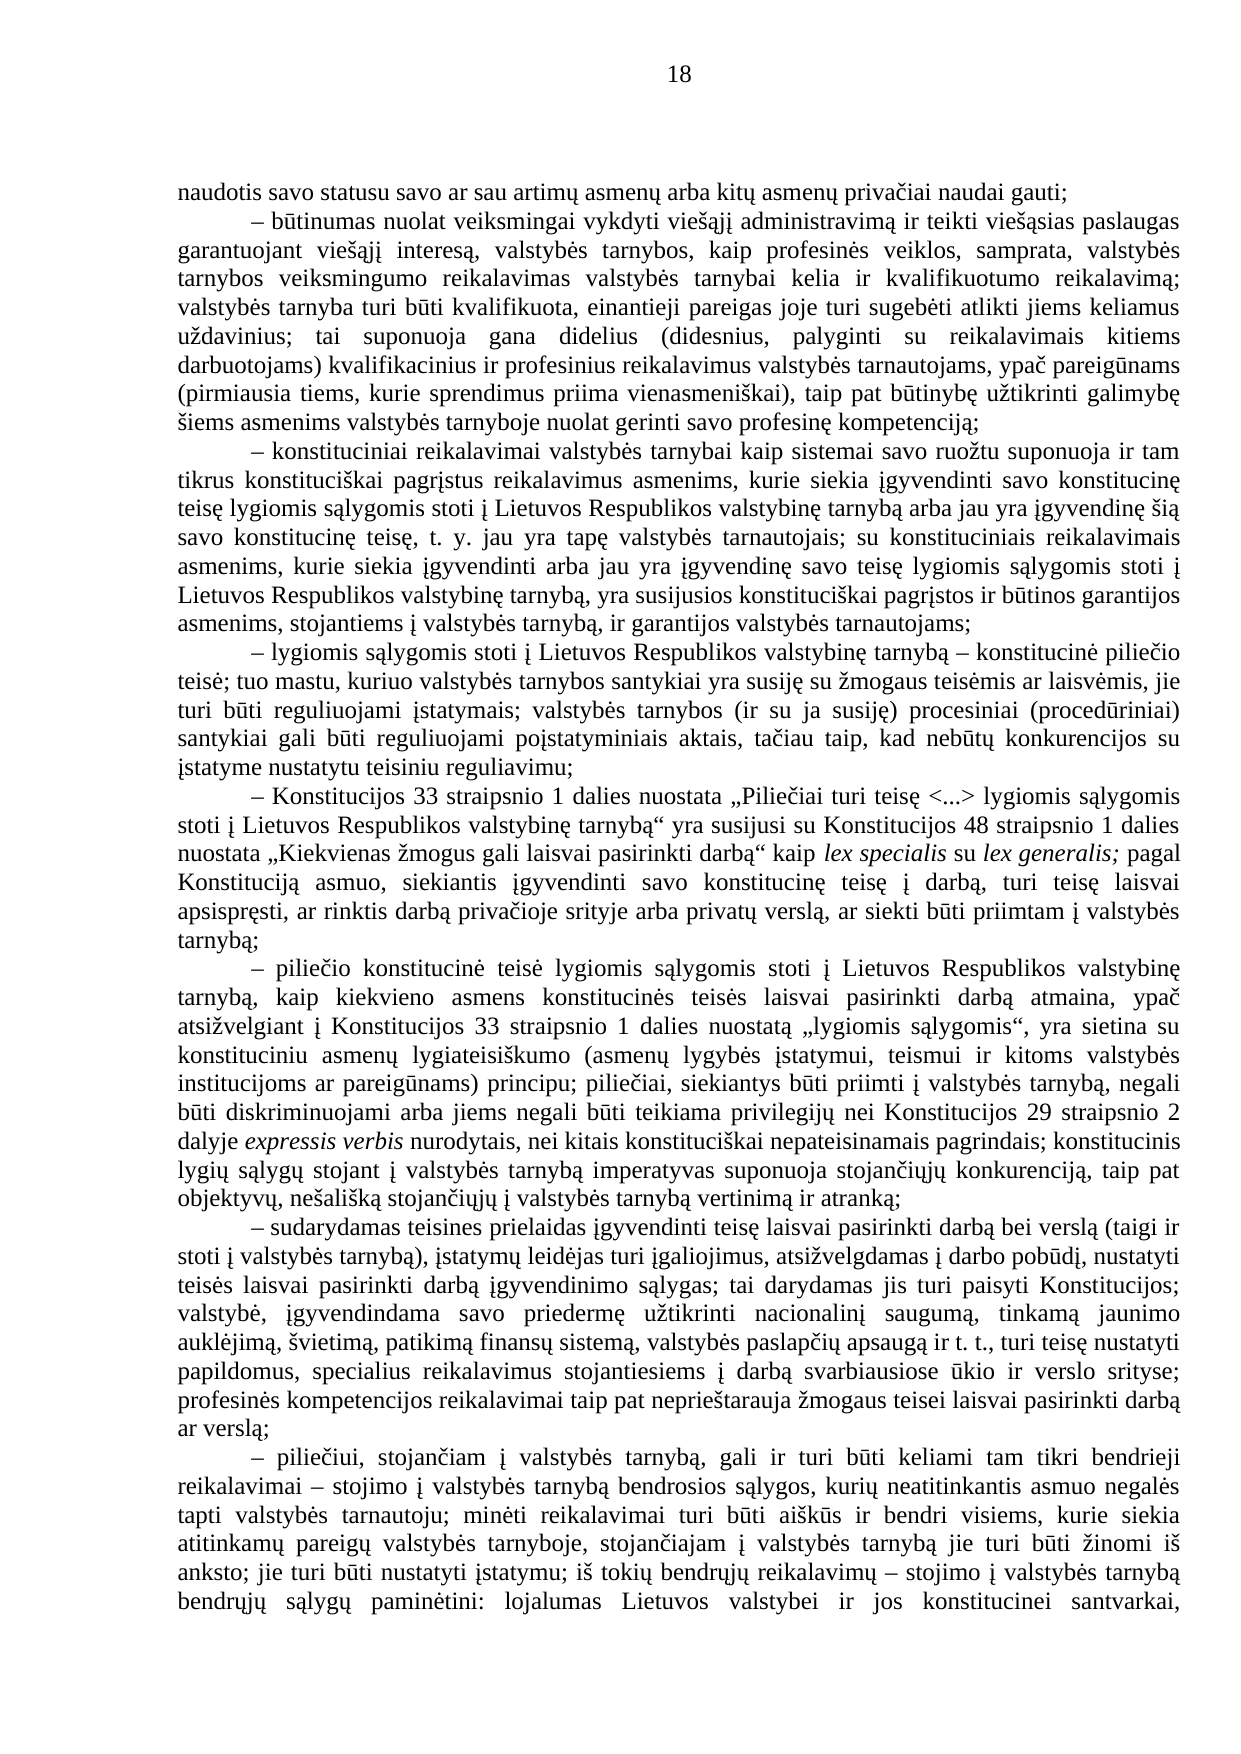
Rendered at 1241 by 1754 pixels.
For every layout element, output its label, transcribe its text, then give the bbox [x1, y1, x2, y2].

text – piliečio konstitucinė teisė lygiomis sąlygomis stoti į Lietuvos Respublikos valstybinę tarnybą, kaip kiekvieno asmens konstitucinės teisės laisvai pasirinkti darbą atmaina, ypač atsižvelgiant į Konstitucijos 33 straipsnio 1 dalies nuostatą „lygiomis sąlygomis“, yra sietina su konstituciniu asmenų lygiateisiškumo (asmenų lygybės įstatymui, teismui ir kitoms valstybės institucijoms ar pareigūnams) principu; piliečiai, siekiantys būti priimti į valstybės tarnybą, negali būti diskriminuojami arba jiems negali būti teikiama privilegijų nei Konstitucijos 29 straipsnio 2 dalyje expressis verbis nurodytais, nei kitais konstituciškai nepateisinamais pagrindais; konstitucinis lygių sąlygų stojant į valstybės tarnybą imperatyvas suponuoja stojančiųjų konkurenciją, taip pat objektyvų, nešališką stojančiųjų į valstybės tarnybą vertinimą ir atranką; [177, 953, 1181, 1212]
text – sudarydamas teisines prielaidas įgyvendinti teisę laisvai pasirinkti darbą bei verslą (taigi ir stoti į valstybės tarnybą), įstatymų leidėjas turi įgaliojimus, atsižvelgdamas į darbo pobūdį, nustatyti teisės laisvai pasirinkti darbą įgyvendinimo sąlygas; tai darydamas jis turi paisyti Konstitucijos; valstybė, įgyvendindama savo priedermę užtikrinti nacionalinį saugumą, tinkamą jaunimo auklėjimą, švietimą, patikimą finansų sistemą, valstybės paslapčių apsaugą ir t. t., turi teisę nustatyti papildomus, specialius reikalavimus stojantiesiems į darbą svarbiausiose ūkio ir verslo srityse; profesinės kompetencijos reikalavimai taip pat neprieštarauja žmogaus teisei laisvai pasirinkti darbą ar verslą; [177, 1212, 1181, 1442]
text – Konstitucijos 33 straipsnio 1 dalies nuostata „Piliečiai turi teisę <...> lygiomis sąlygomis stoti į Lietuvos Respublikos valstybinę tarnybą“ yra susijusi su Konstitucijos 48 straipsnio 1 dalies nuostata „Kiekvienas žmogus gali laisvai pasirinkti darbą“ kaip lex specialis su lex generalis; pagal Konstituciją asmuo, siekiantis įgyvendinti savo konstitucinę teisę į darbą, turi teisę laisvai apsispręsti, ar rinktis darbą privačioje srityje arba privatų verslą, ar siekti būti priimtam į valstybės tarnybą; [177, 781, 1181, 953]
text naudotis savo statusu savo ar sau artimų asmenų arba kitų asmenų privačiai naudai gauti; [177, 177, 1181, 206]
text – lygiomis sąlygomis stoti į Lietuvos Respublikos valstybinę tarnybą – konstitucinė piliečio teisė; tuo mastu, kuriuo valstybės tarnybos santykiai yra susiję su žmogaus teisėmis ar laisvėmis, jie turi būti reguliuojami įstatymais; valstybės tarnybos (ir su ja susiję) procesiniai (procedūriniai) santykiai gali būti reguliuojami poįstatyminiais aktais, tačiau taip, kad nebūtų konkurencijos su įstatyme nustatytu teisiniu reguliavimu; [177, 637, 1181, 781]
text – konstituciniai reikalavimai valstybės tarnybai kaip sistemai savo ruožtu suponuoja ir tam tikrus konstituciškai pagrįstus reikalavimus asmenims, kurie siekia įgyvendinti savo konstitucinę teisę lygiomis sąlygomis stoti į Lietuvos Respublikos valstybinę tarnybą arba jau yra įgyvendinę šią savo konstitucinę teisę, t. y. jau yra tapę valstybės tarnautojais; su konstituciniais reikalavimais asmenims, kurie siekia įgyvendinti arba jau yra įgyvendinę savo teisę lygiomis sąlygomis stoti į Lietuvos Respublikos valstybinę tarnybą, yra susijusios konstituciškai pagrįstos ir būtinos garantijos asmenims, stojantiems į valstybės tarnybą, ir garantijos valstybės tarnautojams; [177, 436, 1181, 637]
text – būtinumas nuolat veiksmingai vykdyti viešąjį administravimą ir teikti viešąsias paslaugas garantuojant viešąjį interesą, valstybės tarnybos, kaip profesinės veiklos, samprata, valstybės tarnybos veiksmingumo reikalavimas valstybės tarnybai kelia ir kvalifikuotumo reikalavimą; valstybės tarnyba turi būti kvalifikuota, einantieji pareigas joje turi sugebėti atlikti jiems keliamus uždavinius; tai suponuoja gana didelius (didesnius, palyginti su reikalavimais kitiems darbuotojams) kvalifikacinius ir profesinius reikalavimus valstybės tarnautojams, ypač pareigūnams (pirmiausia tiems, kurie sprendimus priima vienasmeniškai), taip pat būtinybę užtikrinti galimybę šiems asmenims valstybės tarnyboje nuolat gerinti savo profesinę kompetenciją; [177, 206, 1181, 436]
text – piliečiui, stojančiam į valstybės tarnybą, gali ir turi būti keliami tam tikri bendrieji reikalavimai – stojimo į valstybės tarnybą bendrosios sąlygos, kurių neatitinkantis asmuo negalės tapti valstybės tarnautoju; minėti reikalavimai turi būti aiškūs ir bendri visiems, kurie siekia atitinkamų pareigų valstybės tarnyboje, stojančiajam į valstybės tarnybą jie turi būti žinomi iš anksto; jie turi būti nustatyti įstatymu; iš tokių bendrųjų reikalavimų – stojimo į valstybės tarnybą bendrųjų sąlygų paminėtini: lojalumas Lietuvos valstybei ir jos konstitucinei santvarkai, [177, 1442, 1181, 1615]
